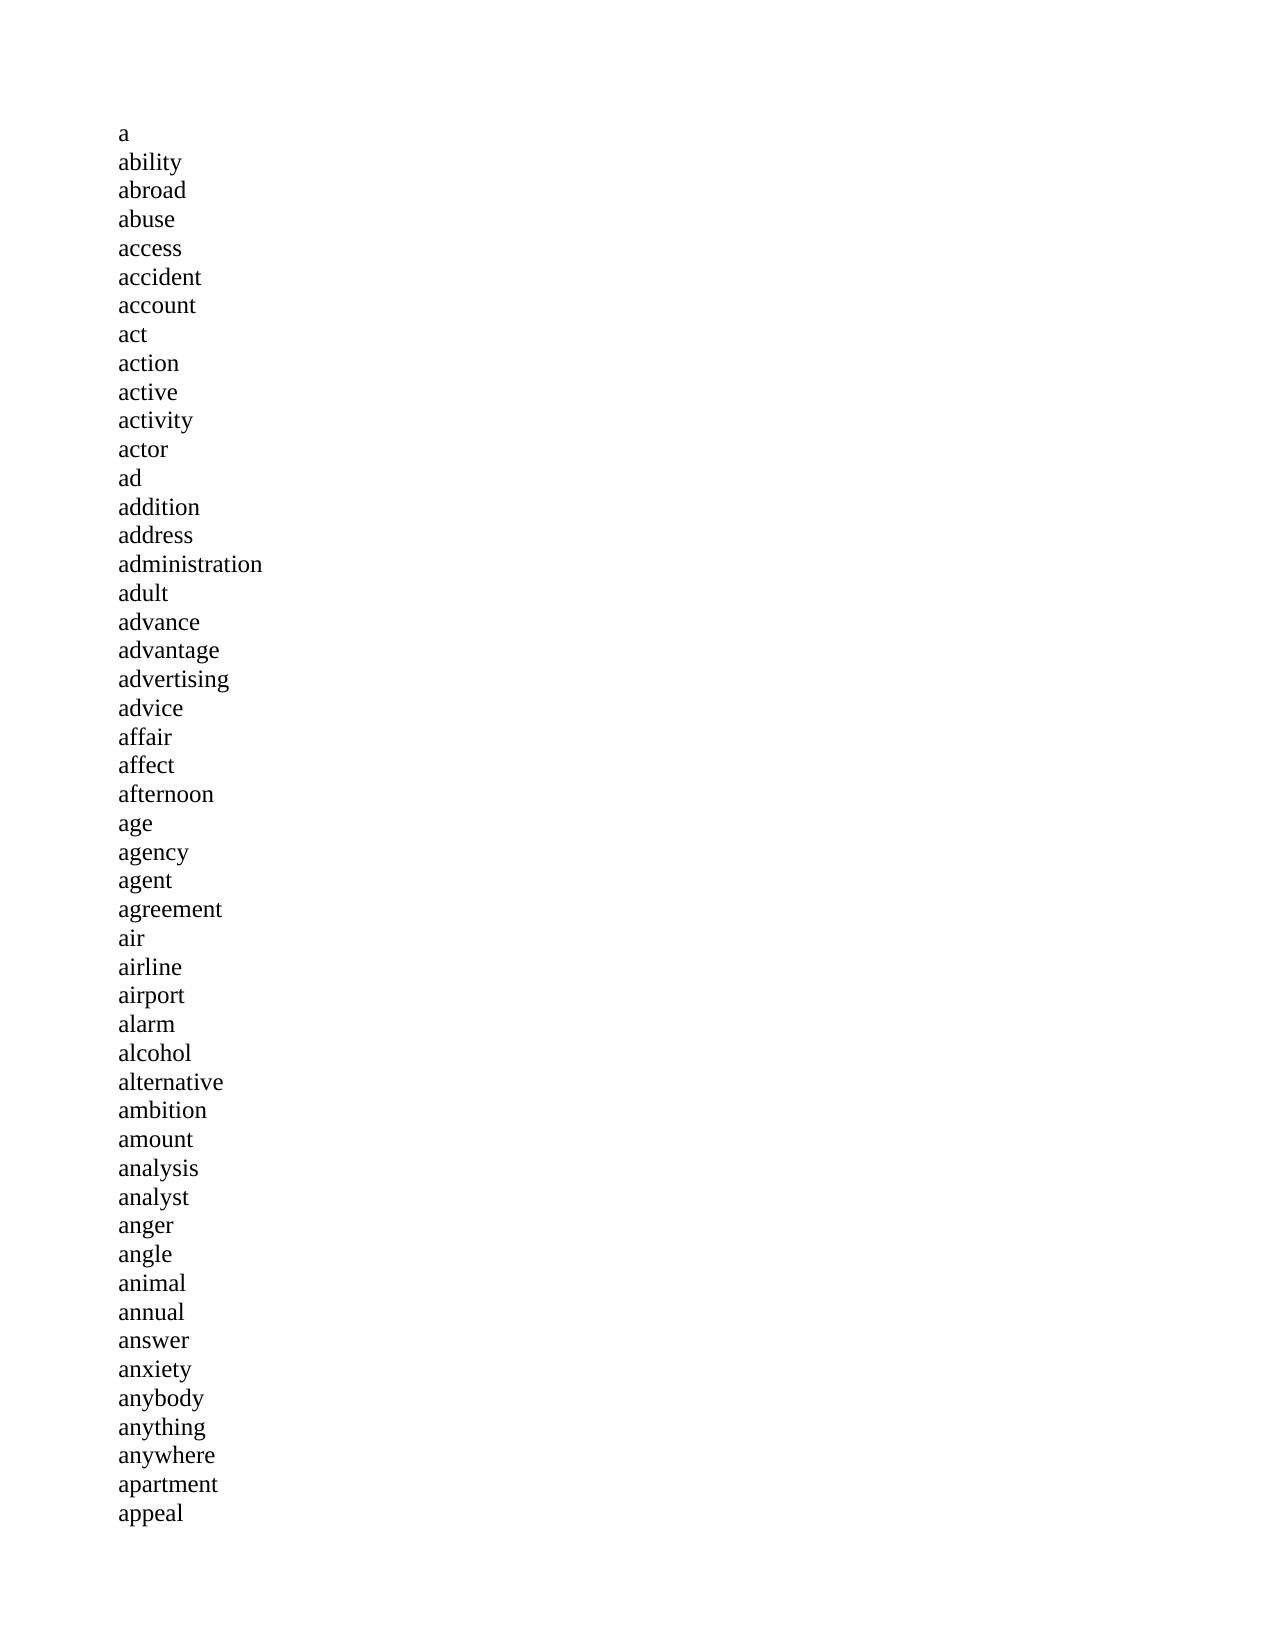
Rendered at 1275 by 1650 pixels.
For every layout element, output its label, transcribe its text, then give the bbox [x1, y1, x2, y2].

text appeal [118, 1498, 1157, 1527]
text action [118, 348, 1157, 377]
text adult [118, 578, 1157, 607]
text address [118, 521, 1157, 549]
text a [118, 118, 1157, 147]
text airline [118, 952, 1157, 981]
text ability [118, 147, 1157, 176]
text alcohol [118, 1038, 1157, 1067]
text airport [118, 981, 1157, 1009]
text advice [118, 693, 1157, 722]
text animal [118, 1268, 1157, 1297]
text advertising [118, 664, 1157, 693]
text afternoon [118, 779, 1157, 808]
text annual [118, 1297, 1157, 1326]
text abroad [118, 176, 1157, 204]
text agreement [118, 894, 1157, 923]
text ambition [118, 1096, 1157, 1124]
text analyst [118, 1182, 1157, 1211]
text advance [118, 607, 1157, 636]
text apartment [118, 1469, 1157, 1498]
text advantage [118, 636, 1157, 664]
text answer [118, 1326, 1157, 1354]
text age [118, 808, 1157, 837]
text active [118, 377, 1157, 406]
text alternative [118, 1067, 1157, 1096]
text affair [118, 722, 1157, 751]
text act [118, 319, 1157, 348]
text anxiety [118, 1354, 1157, 1383]
text analysis [118, 1153, 1157, 1182]
text agency [118, 837, 1157, 866]
text addition [118, 492, 1157, 521]
text affect [118, 751, 1157, 779]
text anywhere [118, 1441, 1157, 1469]
text administration [118, 549, 1157, 578]
text air [118, 923, 1157, 952]
text alarm [118, 1009, 1157, 1038]
text agent [118, 866, 1157, 894]
text activity [118, 406, 1157, 434]
text abuse [118, 204, 1157, 233]
text account [118, 291, 1157, 319]
text anger [118, 1211, 1157, 1239]
text angle [118, 1239, 1157, 1268]
text actor [118, 434, 1157, 463]
text ad [118, 463, 1157, 492]
text anybody [118, 1383, 1157, 1412]
text anything [118, 1412, 1157, 1441]
text accident [118, 262, 1157, 291]
text access [118, 233, 1157, 262]
text amount [118, 1124, 1157, 1153]
